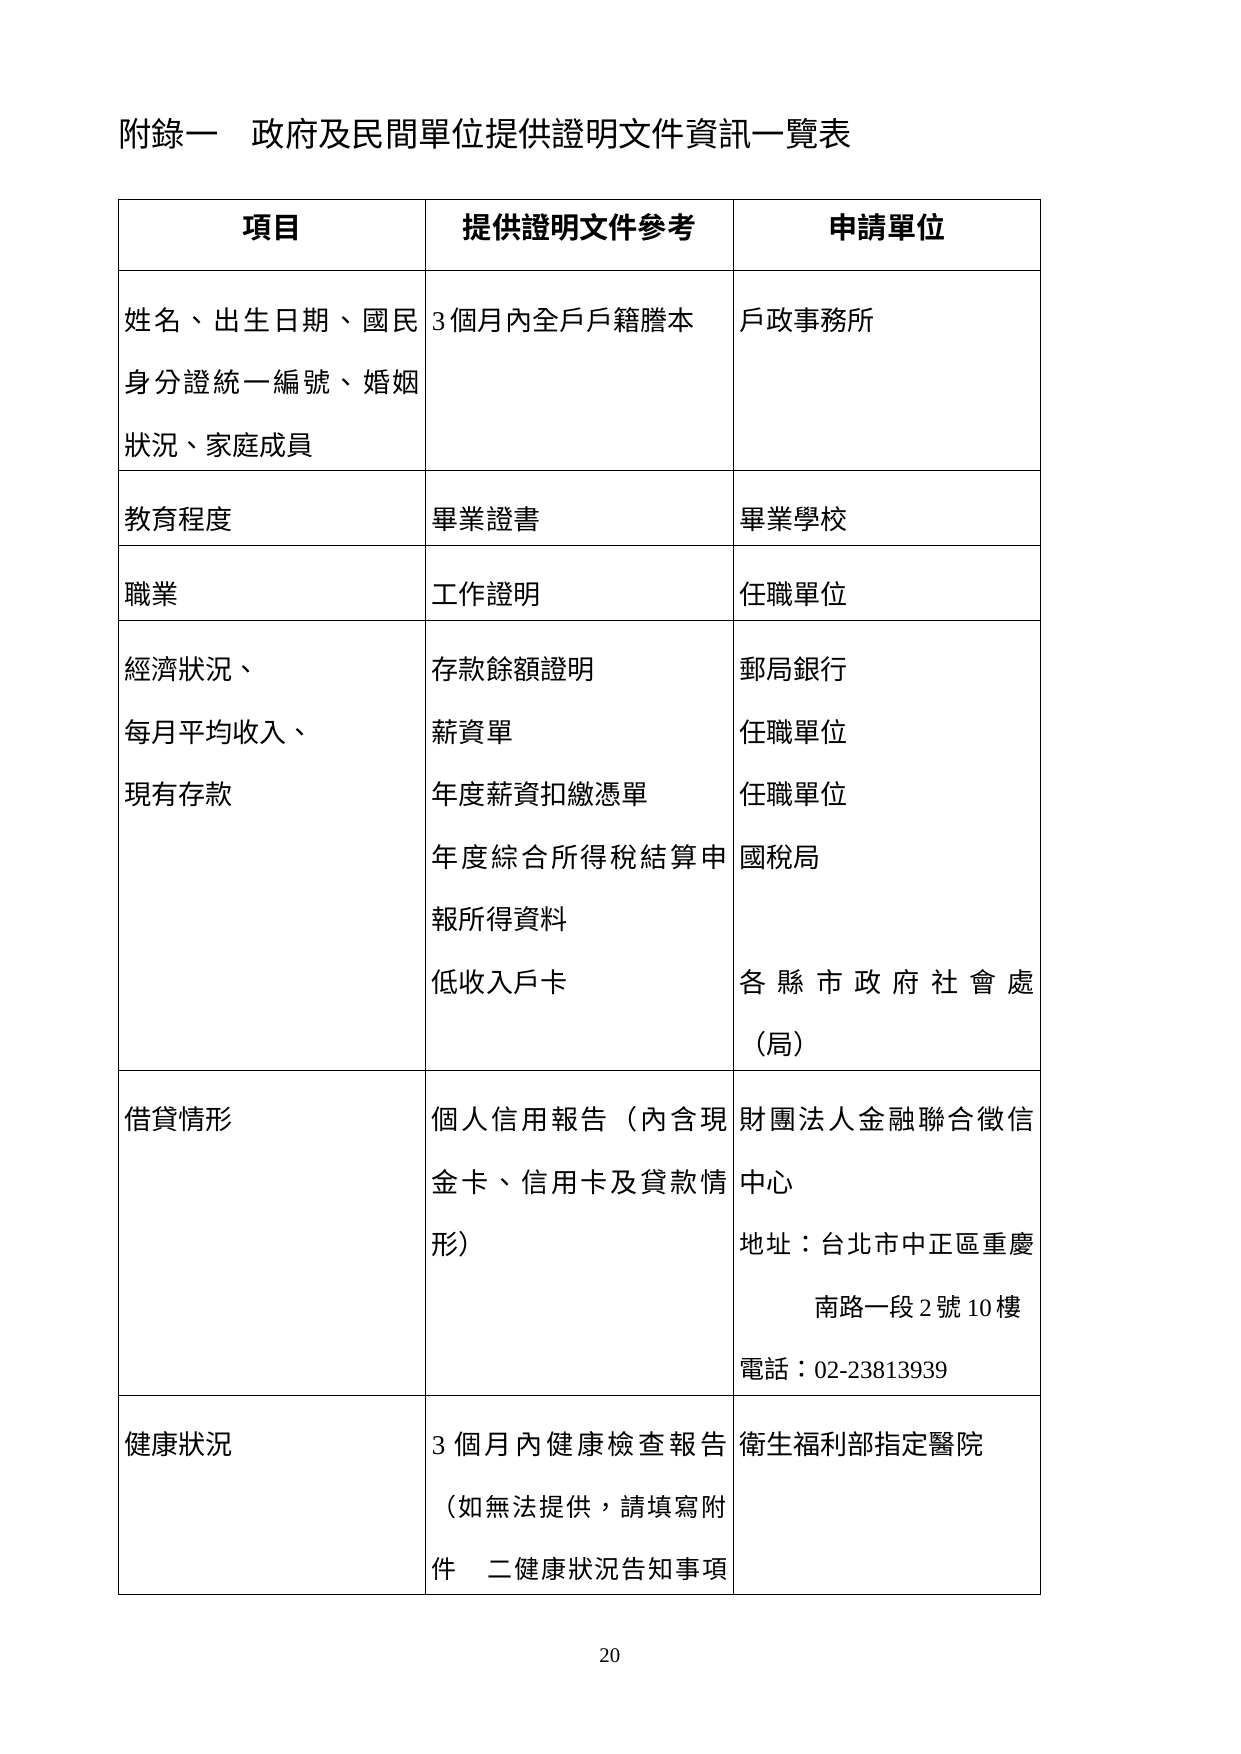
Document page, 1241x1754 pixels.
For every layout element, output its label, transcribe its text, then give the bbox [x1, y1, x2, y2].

table_header 申請單位 [734, 200, 1040, 270]
table_cell 衛生福利部指定醫院 [734, 1396, 1040, 1594]
table_cell 財團法人金融聯合徵信中心 地址：台北市中正區重慶南路一段2號10樓 電話：02-23813939 [734, 1071, 1040, 1394]
table_cell 畢業證書 [426, 471, 733, 545]
table_cell 任職單位 [734, 546, 1040, 620]
table_header 項目 [119, 200, 425, 270]
table_cell 工作證明 [426, 546, 733, 620]
table_cell 3個月內健康檢查報告（如無法提供，請填寫附件 二健康狀況告知事項 [426, 1396, 733, 1594]
table_cell 職業 [119, 546, 425, 620]
table_cell 存款餘額證明 薪資單 年度薪資扣繳憑單 年度綜合所得稅結算申報所得資料 低收入戶卡 [426, 621, 733, 1069]
text 附錄一 政府及民間單位提供證明文件資訊一覽表 [118, 108, 1092, 156]
table_cell 戶政事務所 [734, 271, 1040, 470]
table_cell 3個月內全戶戶籍謄本 [426, 271, 733, 470]
table_header 提供證明文件參考 [426, 200, 733, 270]
table_cell 教育程度 [119, 471, 425, 545]
table_cell 個人信用報告（內含現金卡、信用卡及貸款情形） [426, 1071, 733, 1394]
table_cell 經濟狀況、 每月平均收入、 現有存款 [119, 621, 425, 1069]
table_cell 健康狀況 [119, 1396, 425, 1594]
table_cell 郵局銀行 任職單位 任職單位 國稅局 各縣市政府社會處（局） [734, 621, 1040, 1069]
table_cell 借貸情形 [119, 1071, 425, 1394]
table_cell 畢業學校 [734, 471, 1040, 545]
table_cell 姓名、出生日期、國民身分證統一編號、婚姻狀況、家庭成員 [119, 271, 425, 470]
